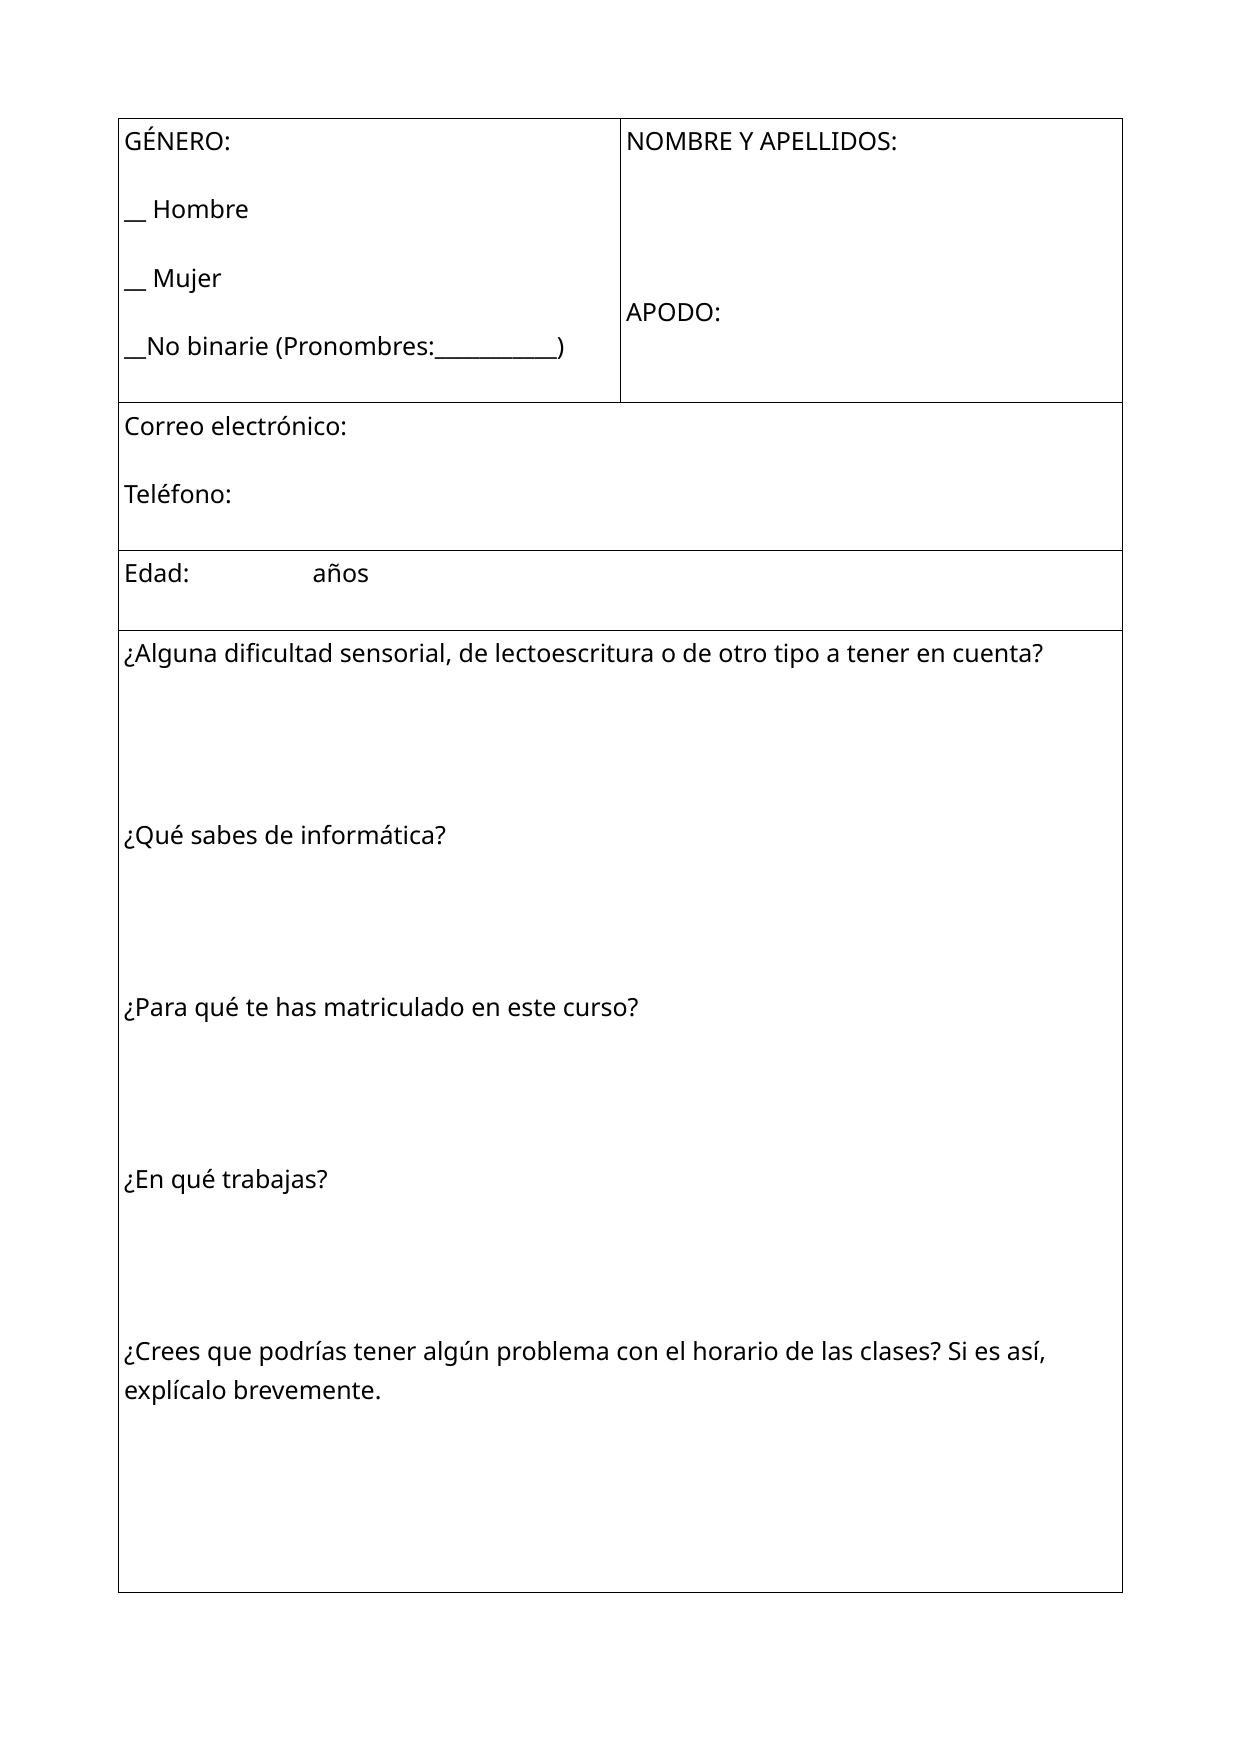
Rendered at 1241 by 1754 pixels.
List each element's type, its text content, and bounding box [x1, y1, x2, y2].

table_cell ¿Para qué te has matriculado en este curso? [119, 984, 1122, 1156]
table_cell ¿Qué sabes de informática? [119, 812, 1122, 984]
table_header Correo electrónico: Teléfono: [119, 403, 1122, 550]
table_header ¿Alguna dificultad sensorial, de lectoescritura o de otro tipo a tener en cuenta? [119, 631, 1122, 812]
table_cell ¿En qué trabajas? [119, 1156, 1122, 1327]
table_header GÉNERO: __ Hombre __ Mujer __No binarie (Pronombres:___________) [119, 119, 620, 402]
table_header NOMBRE Y APELLIDOS: APODO: [621, 119, 1122, 402]
table_header Edad: años [119, 551, 1122, 630]
table_cell ¿Crees que podrías tener algún problema con el horario de las clases? Si es así, explícalo brevemente. [119, 1328, 1122, 1592]
